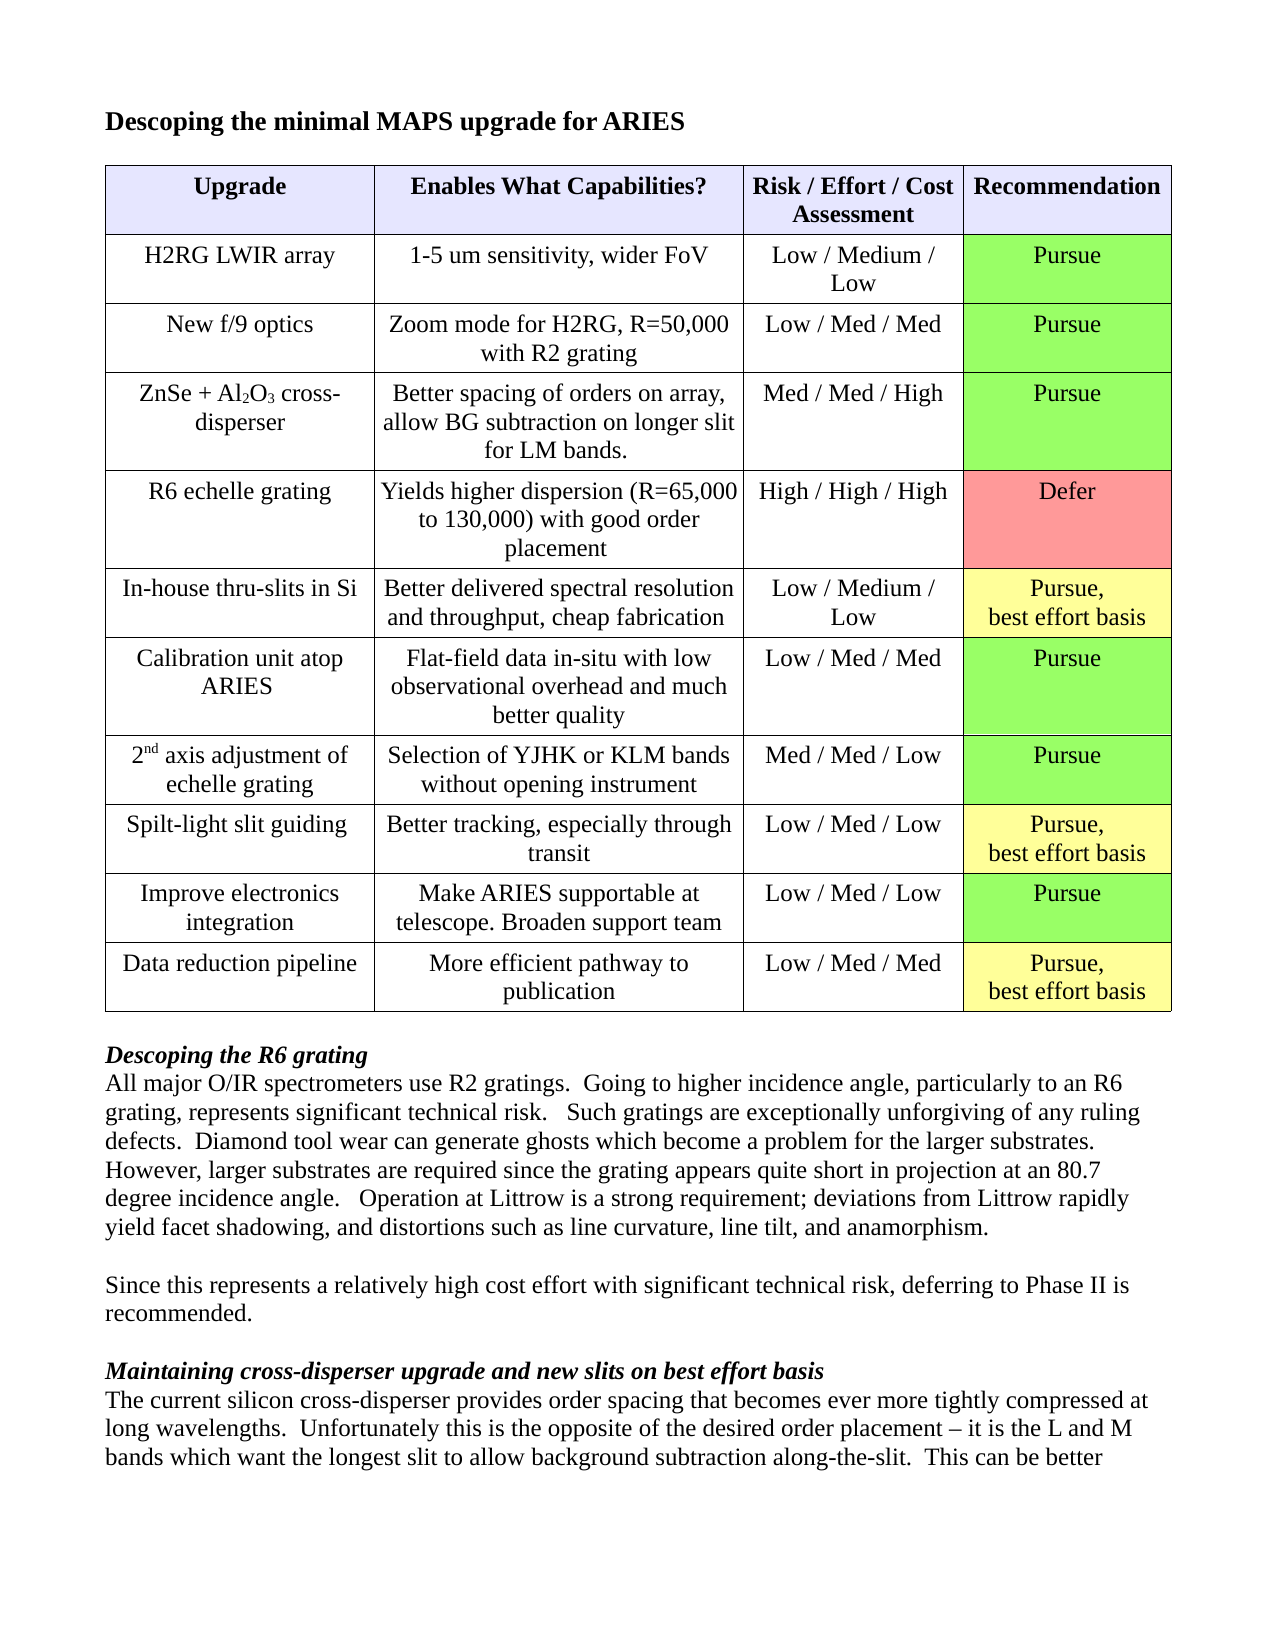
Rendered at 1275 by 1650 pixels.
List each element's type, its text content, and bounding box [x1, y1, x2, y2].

table_cell Defer [964, 471, 1171, 568]
table_cell 1-5 um sensitivity, wider FoV [375, 235, 743, 303]
text The current silicon cross-disperser provides order spacing that becomes ever more tightly compressed at long wavelengths. Unfortunately this is the opposite of the desired order placement – it is the L and M bands which want the longest slit to allow background subtraction along-the-slit. This can be better [105, 1385, 1170, 1471]
table_cell In-house thru-slits in Si [106, 569, 374, 637]
table_cell Pursue [964, 304, 1171, 372]
table_cell Better delivered spectral resolution and throughput, cheap fabrication [375, 569, 743, 637]
table_cell Pursue [964, 235, 1171, 303]
table_cell Med / Med / Low [744, 736, 963, 804]
table_cell More efficient pathway to publication [375, 943, 743, 1011]
table_cell Pursue [964, 373, 1171, 470]
table_header Risk / Effort / Cost Assessment [744, 166, 963, 234]
table_cell Yields higher dispersion (R=65,000 to 130,000) with good order placement [375, 471, 743, 568]
table_cell Calibration unit atop ARIES [106, 638, 374, 734]
table_cell Make ARIES supportable at telescope. Broaden support team [375, 874, 743, 942]
text Descoping the minimal MAPS upgrade for ARIES [105, 105, 1170, 136]
table_cell 2nd axis adjustment of echelle grating [106, 736, 374, 804]
table_cell Data reduction pipeline [106, 943, 374, 1011]
text Maintaining cross-disperser upgrade and new slits on best effort basis [105, 1356, 1170, 1385]
table_cell Pursue [964, 638, 1171, 734]
table_cell Flat-field data in-situ with low observational overhead and much better quality [375, 638, 743, 734]
table_cell Low / Med / Med [744, 943, 963, 1011]
table_cell Improve electronics integration [106, 874, 374, 942]
table_cell Low / Medium / Low [744, 235, 963, 303]
table_cell H2RG LWIR array [106, 235, 374, 303]
table_cell Med / Med / High [744, 373, 963, 470]
table_cell R6 echelle grating [106, 471, 374, 568]
table_cell Selection of YJHK or KLM bands without opening instrument [375, 736, 743, 804]
table_cell Low / Med / Med [744, 304, 963, 372]
table_cell Spilt-light slit guiding [106, 805, 374, 873]
text Descoping the R6 grating [105, 1040, 1170, 1068]
table_cell Pursue, best effort basis [964, 569, 1171, 637]
table_cell Better tracking, especially through transit [375, 805, 743, 873]
table_cell Pursue, best effort basis [964, 805, 1171, 873]
table_cell Zoom mode for H2RG, R=50,000 with R2 grating [375, 304, 743, 372]
table_header Recommendation [964, 166, 1171, 234]
table_cell New f/9 optics [106, 304, 374, 372]
table_cell High / High / High [744, 471, 963, 568]
table_cell Low / Med / Low [744, 874, 963, 942]
text Since this represents a relatively high cost effort with significant technical risk, deferring to Phase II is recommended. [105, 1270, 1170, 1327]
table_cell Pursue [964, 874, 1171, 942]
table_cell Better spacing of orders on array, allow BG subtraction on longer slit for LM bands. [375, 373, 743, 470]
table_header Upgrade [106, 166, 374, 234]
table_cell Pursue [964, 736, 1171, 804]
text All major O/IR spectrometers use R2 gratings. Going to higher incidence angle, particularly to an R6 grating, represents significant technical risk. Such gratings are exceptionally unforgiving of any ruling defects. Diamond tool wear can generate ghosts which become a problem for the larger substrates. However, larger substrates are required since the grating appears quite short in projection at an 80.7 degree incidence angle. Operation at Littrow is a strong requirement; deviations from Littrow rapidly yield facet shadowing, and distortions such as line curvature, line tilt, and anamorphism. [105, 1068, 1170, 1241]
table_cell Low / Medium / Low [744, 569, 963, 637]
table_cell ZnSe + Al2O3 cross-disperser [106, 373, 374, 470]
table_cell Low / Med / Low [744, 805, 963, 873]
table_cell Pursue, best effort basis [964, 943, 1171, 1011]
table_header Enables What Capabilities? [375, 166, 743, 234]
table_cell Low / Med / Med [744, 638, 963, 734]
